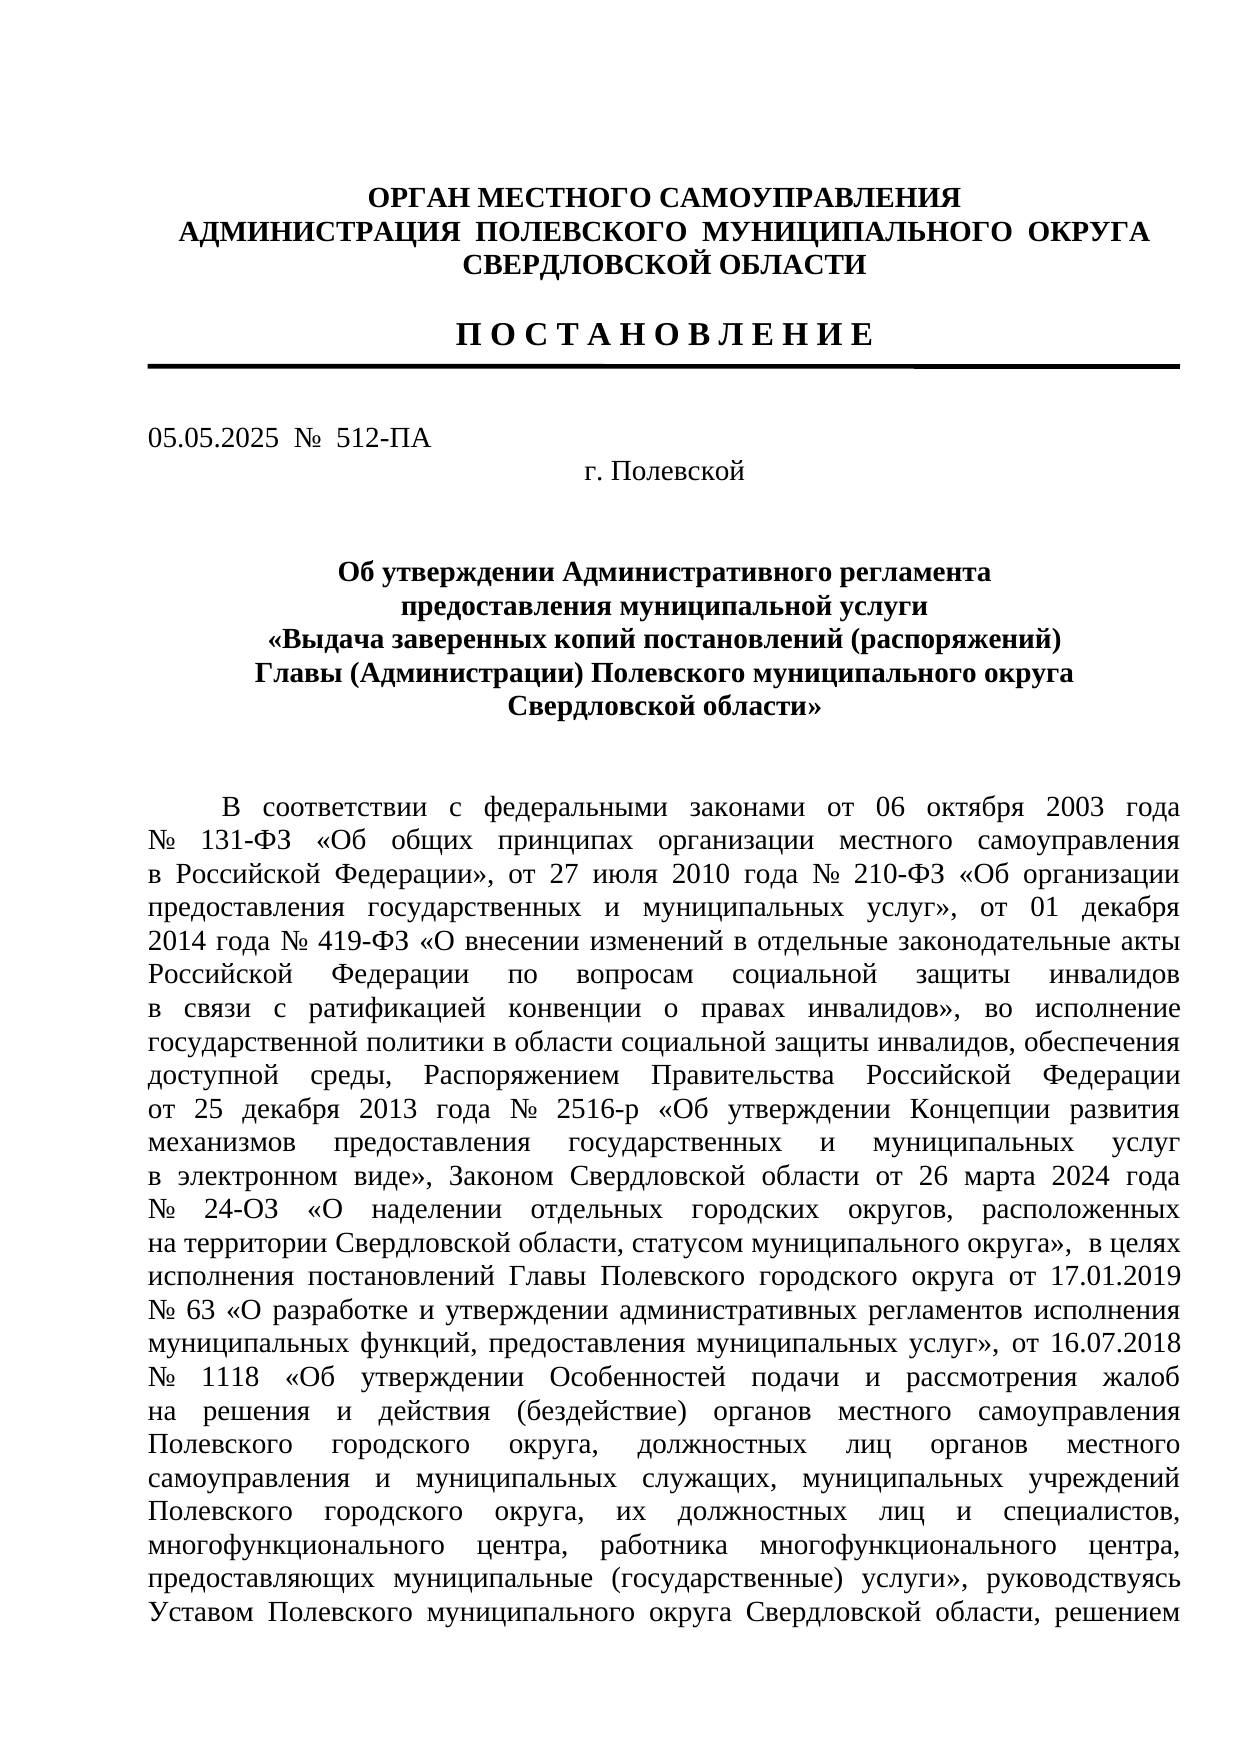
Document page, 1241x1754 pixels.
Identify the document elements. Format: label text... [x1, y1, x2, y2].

text Об утверждении Административного регламента [148, 554, 1181, 588]
text предоставления муниципальной услуги [148, 588, 1181, 621]
text г. Полевской [148, 453, 1181, 487]
text Главы (Администрации) Полевского муниципального округа Свердловской области» [148, 655, 1181, 722]
text «Выдача заверенных копий постановлений (распоряжений) [148, 621, 1181, 655]
text 05.05.2025 № 512-ПА [148, 420, 1181, 453]
subtitle АДМИНИСТРАЦИЯ ПОЛЕВСКОГО МУНИЦИПАЛЬНОГО ОКРУГА [148, 214, 1181, 247]
subtitle ОРГАН МЕСТНОГО САМОУПРАВЛЕНИЯ [148, 180, 1181, 214]
text П О С Т А Н О В Л Е Н И Е [148, 314, 1181, 353]
text СВЕРДЛОВСКОЙ ОБЛАСТИ [148, 247, 1181, 281]
text В соответствии с федеральными законами от 06 октября 2003 года № 131-ФЗ «Об общих принципах организации местного самоуправления в Российской Федерации», от 27 июля 2010 года № 210-ФЗ «Об организации предоставления государственных и муниципальных услуг», от 01 декабря 2014 года № 419-ФЗ «О внесении изменений в отдельные законодательные акты Российской Федерации по вопросам социальной защиты инвалидов в связи с ратификацией конвенции о правах инвалидов», во исполнение государственной политики в области социальной защиты инвалидов, обеспечения доступной среды, Распоряжением Правительства Российской Федерации от 25 декабря 2013 года № 2516-р «Об утверждении Концепции развития механизмов предоставления государственных и муниципальных услуг в электронном виде», Законом Свердловской области от 26 марта 2024 года № 24-ОЗ «О наделении отдельных городских округов, расположенных на территории Свердловской области, статусом муниципального округа», в целях исполнения постановлений Главы Полевского городского округа от 17.01.2019 № 63 «О разработке и утверждении административных регламентов исполнения муниципальных функций, предоставления муниципальных услуг», от 16.07.2018 № 1118 «Об утверждении Особенностей подачи и рассмотрения жалоб на решения и действия (бездействие) органов местного самоуправления Полевского городского округа, должностных лиц органов местного самоуправления и муниципальных служащих, муниципальных учреждений Полевского городского округа, их должностных лиц и специалистов, многофункционального центра, работника многофункционального центра, предоставляющих муниципальные (государственные) услуги», руководствуясь Уставом Полевского муниципального округа Свердловской области, решением [148, 789, 1181, 1627]
